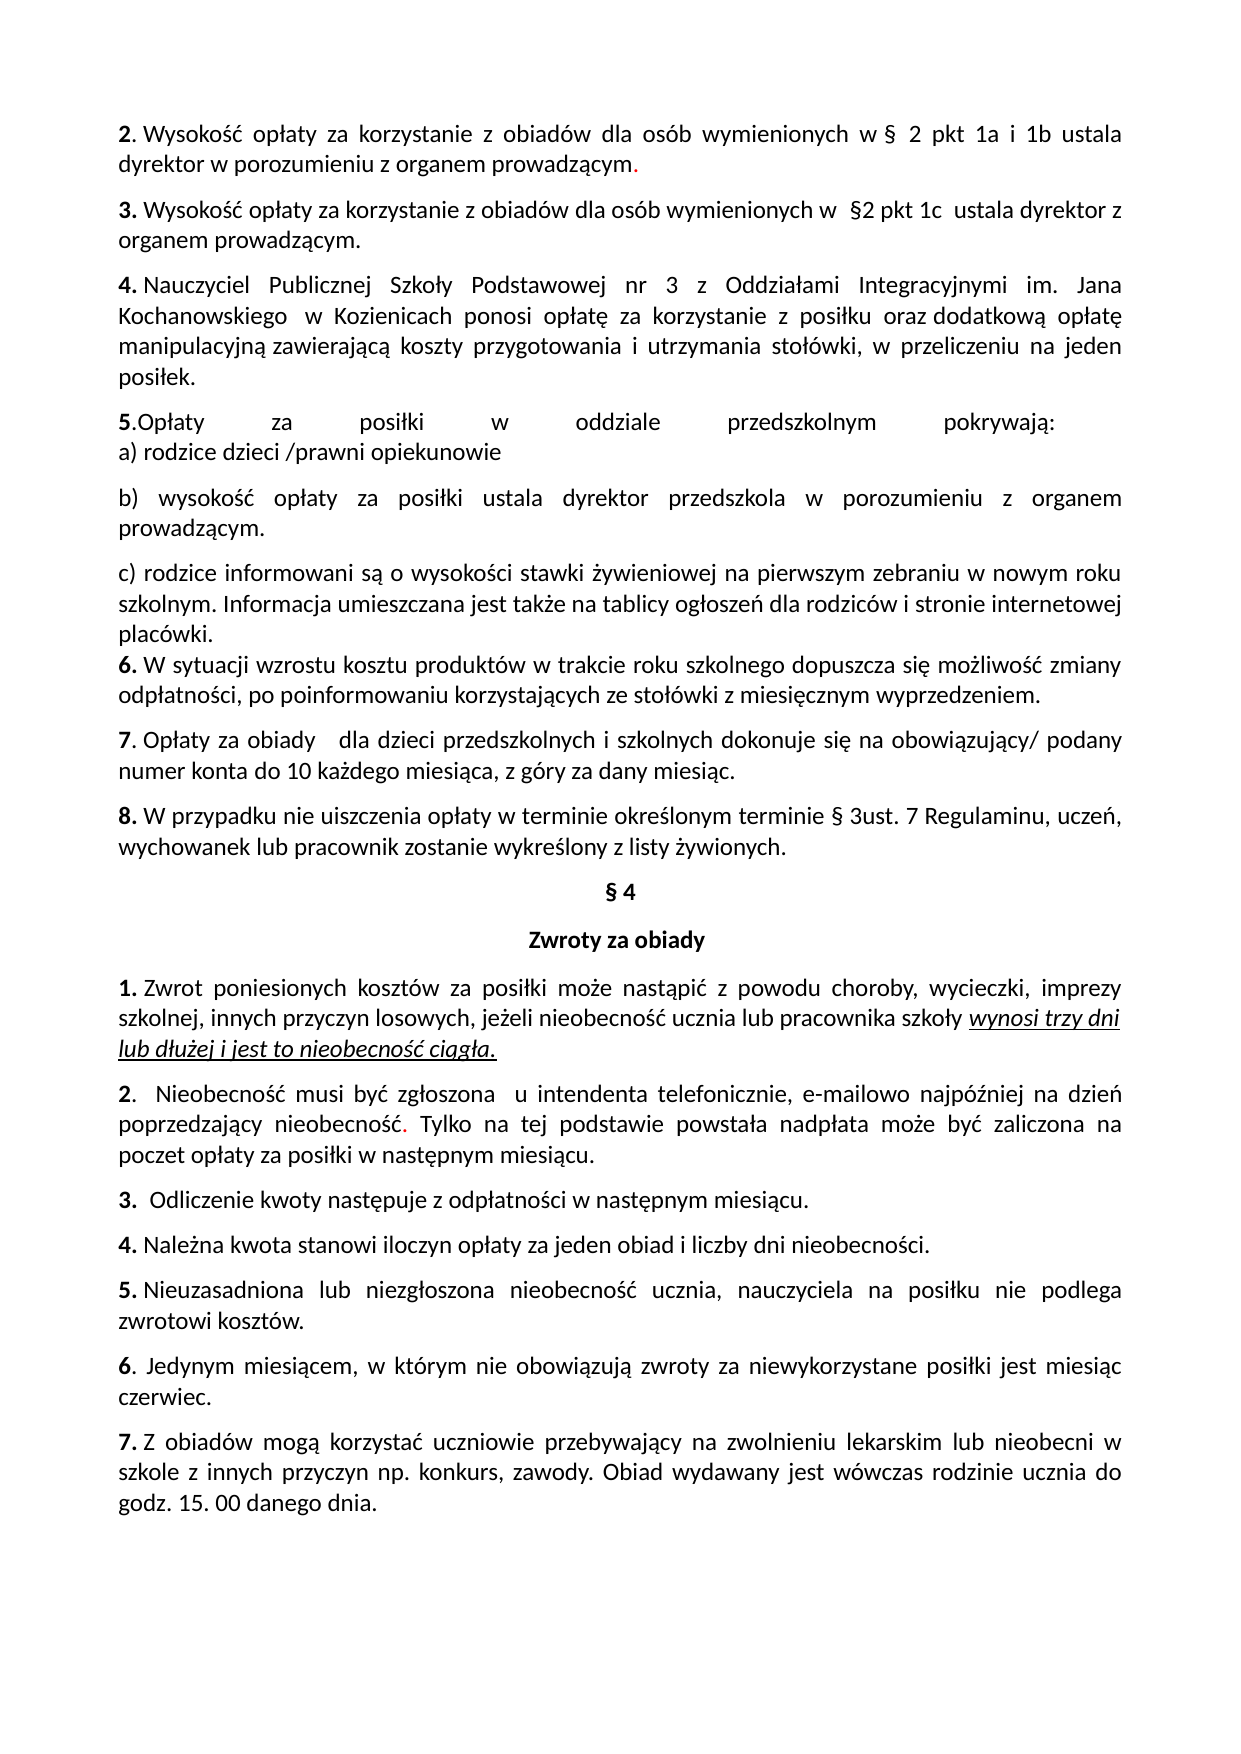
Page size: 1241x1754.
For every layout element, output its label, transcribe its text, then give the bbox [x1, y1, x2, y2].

text 6. Jedynym miesiącem, w którym nie obowiązują zwroty za niewykorzystane posiłki jest miesiąc czerwiec. [118, 1350, 1122, 1411]
text 2. Wysokość opłaty za korzystanie z obiadów dla osób wymienionych w § 2 pkt 1a i 1b ustala dyrektor w porozumieniu z organem prowadzącym. [118, 118, 1122, 179]
text 8. W przypadku nie uiszczenia opłaty w terminie określonym terminie § 3ust. 7 Regulaminu, uczeń, wychowanek lub pracownik zostanie wykreślony z listy żywionych. [118, 800, 1122, 861]
text § 4 [118, 876, 1122, 906]
text b) wysokość opłaty za posiłki ustala dyrektor przedszkola w porozumieniu z organem prowadzącym. [118, 482, 1122, 543]
text 6. W sytuacji wzrostu kosztu produktów w trakcie roku szkolnego dopuszcza się możliwość zmiany odpłatności, po poinformowaniu korzystających ze stołówki z miesięcznym wyprzedzeniem. [118, 649, 1122, 710]
text c) rodzice informowani są o wysokości stawki żywieniowej na pierwszym zebraniu w nowym roku szkolnym. Informacja umieszczana jest także na tablicy ogłoszeń dla rodziców i stronie internetowej placówki. [118, 557, 1122, 649]
text 7. Z obiadów mogą korzystać uczniowie przebywający na zwolnieniu lekarskim lub nieobecni w szkole z innych przyczyn np. konkurs, zawody. Obiad wydawany jest wówczas rodzinie ucznia do godz. 15. 00 danego dnia. [118, 1426, 1122, 1517]
text 4. Należna kwota stanowi iloczyn opłaty za jeden obiad i liczby dni nieobecności. [118, 1229, 1122, 1260]
text 3. Odliczenie kwoty następuje z odpłatności w następnym miesiącu. [118, 1184, 1122, 1215]
text Zwroty za obiady [118, 924, 1122, 954]
text 1. Zwrot poniesionych kosztów za posiłki może nastąpić z powodu choroby, wycieczki, imprezy szkolnej, innych przyczyn losowych, jeżeli nieobecność ucznia lub pracownika szkoły wynosi trzy dni lub dłużej i jest to nieobecność ciągła. [118, 972, 1122, 1063]
text 5. Nieuzasadniona lub niezgłoszona nieobecność ucznia, nauczyciela na posiłku nie podlega zwrotowi kosztów. [118, 1274, 1122, 1336]
text 5.Opłaty za posiłki w oddziale przedszkolnym pokrywają: a) rodzice dzieci /prawni opiekunowie [118, 406, 1122, 467]
text 3. Wysokość opłaty za korzystanie z obiadów dla osób wymienionych w §2 pkt 1c ustala dyrektor z organem prowadzącym. [118, 194, 1122, 255]
text 7. Opłaty za obiady dla dzieci przedszkolnych i szkolnych dokonuje się na obowiązujący/ podany numer konta do 10 każdego miesiąca, z góry za dany miesiąc. [118, 724, 1122, 786]
text 4. Nauczyciel Publicznej Szkoły Podstawowej nr 3 z Oddziałami Integracyjnymi im. Jana Kochanowskiego w Kozienicach ponosi opłatę za korzystanie z posiłku oraz dodatkową opłatę manipulacyjną zawierającą koszty przygotowania i utrzymania stołówki, w przeliczeniu na jeden posiłek. [118, 269, 1122, 391]
text 2. Nieobecność musi być zgłoszona u intendenta telefonicznie, e-mailowo najpóźniej na dzień poprzedzający nieobecność. Tylko na tej podstawie powstała nadpłata może być zaliczona na poczet opłaty za posiłki w następnym miesiącu. [118, 1078, 1122, 1170]
